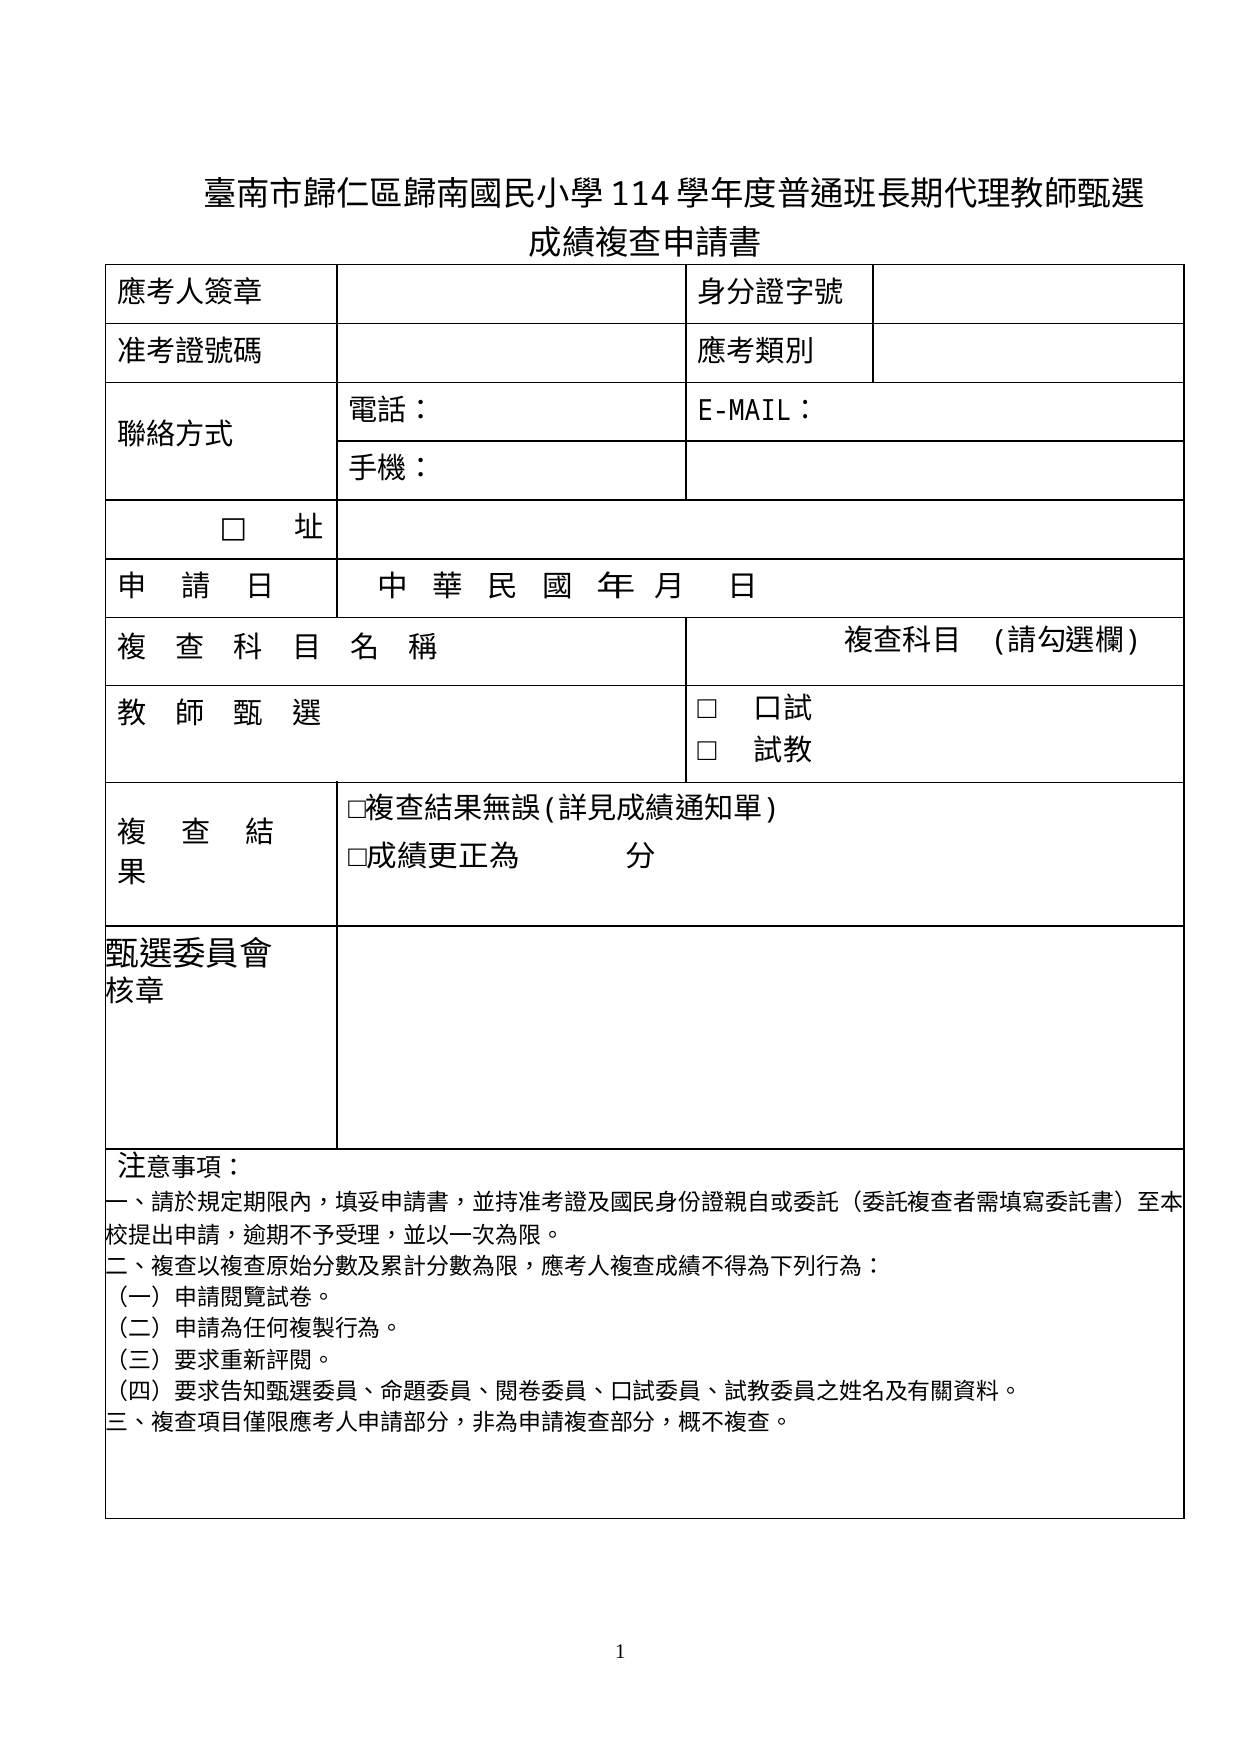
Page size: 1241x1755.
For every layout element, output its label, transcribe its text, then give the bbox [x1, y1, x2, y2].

table_cell □ 口試 □ 試教 [687, 686, 1183, 781]
table_header [874, 265, 1183, 322]
table_header [338, 265, 685, 322]
table_cell 教 師 甄 選 [106, 686, 685, 781]
table_cell 甄選委員會 核章 [106, 927, 336, 1148]
table_cell 中 華 民 國 年 月 日 [338, 560, 1183, 617]
table_cell 複 查 結 果 [106, 783, 336, 925]
table_cell 複查科目 (請勾選欄) [687, 618, 1183, 684]
table_cell [687, 442, 1183, 499]
table_cell 申 請 日 期 [106, 560, 336, 617]
table_cell 複 查 科 目 名 稱 [106, 618, 685, 684]
table_header 應考人簽章 [106, 265, 336, 322]
table_header 身分證字號 [687, 265, 872, 322]
table_cell [338, 324, 685, 381]
table_cell 手機： [338, 442, 685, 499]
table_cell 應考類別 [687, 324, 872, 381]
table_cell [874, 324, 1183, 381]
table_cell E-MAIL： [687, 383, 1183, 440]
table_cell [338, 501, 1183, 558]
table_cell 准考證號碼 [106, 324, 336, 381]
table_cell 址 [106, 501, 336, 558]
table_cell 電話： [338, 383, 685, 440]
table_cell 注意事項： 一、請於規定期限內，填妥申請書，並持准考證及國民身份證親自或委託（委託複查者需填寫委託書）至本校提出申請，逾期不予受理，並以一次為限。 二、複查以複查原始分數及累計分數為限，應考人複查成績不得為下列行為： （一）申請閱覽試卷。 （二）申請為任何複製行為。 （三）要求重新評閱。 （四）要求告知甄選委員、命題委員、閱卷委員、口試委員、試教委員之姓名及有關資料。 三、複查項目僅限應考人申請部分，非為申請複查部分，概不複查。 [106, 1150, 1183, 1517]
text 成績複查申請書 [96, 216, 1194, 264]
table_cell [338, 927, 1183, 1148]
table_cell □複查結果無誤(詳見成績通知單) □成績更正為 分 [338, 783, 1183, 925]
table_cell 聯絡方式 [106, 383, 336, 499]
text 臺南市歸仁區歸南國民小學114學年度普通班長期代理教師甄選 [150, 162, 1197, 216]
